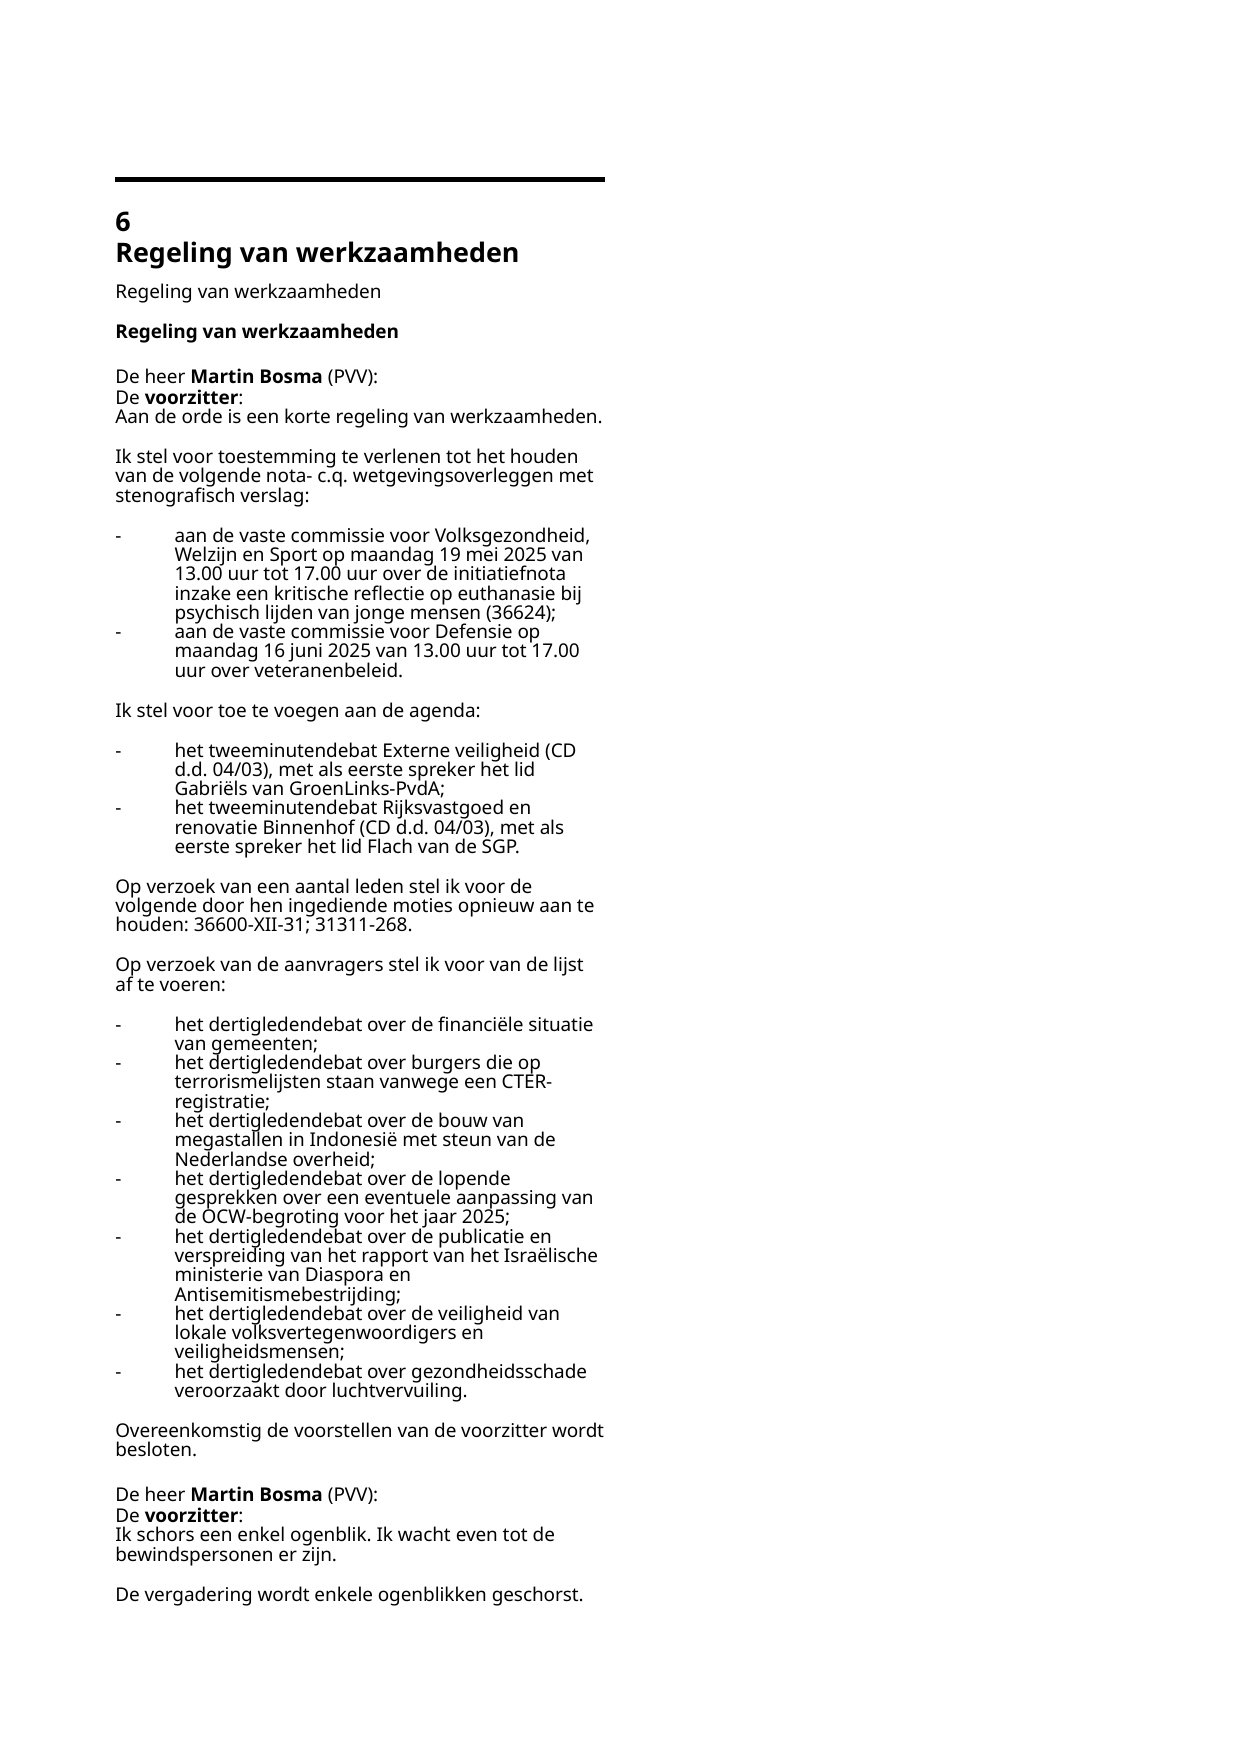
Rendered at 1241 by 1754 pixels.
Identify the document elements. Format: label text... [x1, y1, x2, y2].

text Overeenkomstig de voorstellen van de voorzitter wordt besloten. [115, 1422, 605, 1460]
list het tweeminutendebat Rijksvastgoed en renovatie Binnenhof (CD d.d. 04/03), met als eerste spreker het lid Flach van de SGP. [115, 799, 605, 857]
text Ik stel voor toestemming te verlenen tot het houden van de volgende nota- c.q. wetgevingsoverleggen met stenografisch verslag: [115, 448, 605, 506]
list aan de vaste commissie voor Volksgezondheid, Welzijn en Sport op maandag 19 mei 2025 van 13.00 uur tot 17.00 uur over de initiatiefnota inzake een kritische reflectie op euthanasie bij psychisch lijden van jonge mensen (36624); [115, 527, 605, 623]
list het dertigledendebat over de lopende gesprekken over een eventuele aanpassing van de OCW-begroting voor het jaar 2025; [115, 1170, 605, 1228]
list het tweeminutendebat Externe veiligheid (CD d.d. 04/03), met als eerste spreker het lid Gabriëls van GroenLinks-PvdA; [115, 742, 605, 799]
text De voorzitter: [115, 389, 605, 408]
list aan de vaste commissie voor Defensie op maandag 16 juni 2025 van 13.00 uur tot 17.00 uur over veteranenbeleid. [115, 623, 605, 681]
text De voorzitter: [115, 1507, 605, 1526]
text Op verzoek van een aantal leden stel ik voor de volgende door hen ingediende moties opnieuw aan te houden: 36600-XII-31; 31311-268. [115, 878, 605, 936]
list het dertigledendebat over de financiële situatie van gemeenten; [115, 1016, 605, 1054]
text 6 [115, 203, 605, 239]
text Regeling van werkzaamheden [115, 283, 605, 302]
text Regeling van werkzaamheden [115, 323, 605, 342]
list het dertigledendebat over de publicatie en verspreiding van het rapport van het Israëlische ministerie van Diaspora en Antisemitismebestrijding; [115, 1228, 605, 1305]
text Aan de orde is een korte regeling van werkzaamheden. [115, 408, 605, 427]
text Ik schors een enkel ogenblik. Ik wacht even tot de bewindspersonen er zijn. [115, 1526, 605, 1565]
text Ik stel voor toe te voegen aan de agenda: [115, 702, 605, 721]
list het dertigledendebat over de veiligheid van lokale volksvertegenwoordigers en veiligheidsmensen; [115, 1305, 605, 1363]
list het dertigledendebat over de bouw van megastallen in Indonesië met steun van de Nederlandse overheid; [115, 1112, 605, 1170]
text De vergadering wordt enkele ogenblikken geschorst. [115, 1586, 605, 1605]
text Regeling van werkzaamheden [115, 239, 605, 283]
text Op verzoek van de aanvragers stel ik voor van de lijst af te voeren: [115, 956, 605, 995]
text De heer Martin Bosma (PVV): [115, 363, 605, 389]
list het dertigledendebat over gezondheidsschade veroorzaakt door luchtvervuiling. [115, 1363, 605, 1401]
list het dertigledendebat over burgers die op terrorismelijsten staan vanwege een CTER-registratie; [115, 1054, 605, 1112]
text De heer Martin Bosma (PVV): [115, 1481, 605, 1507]
